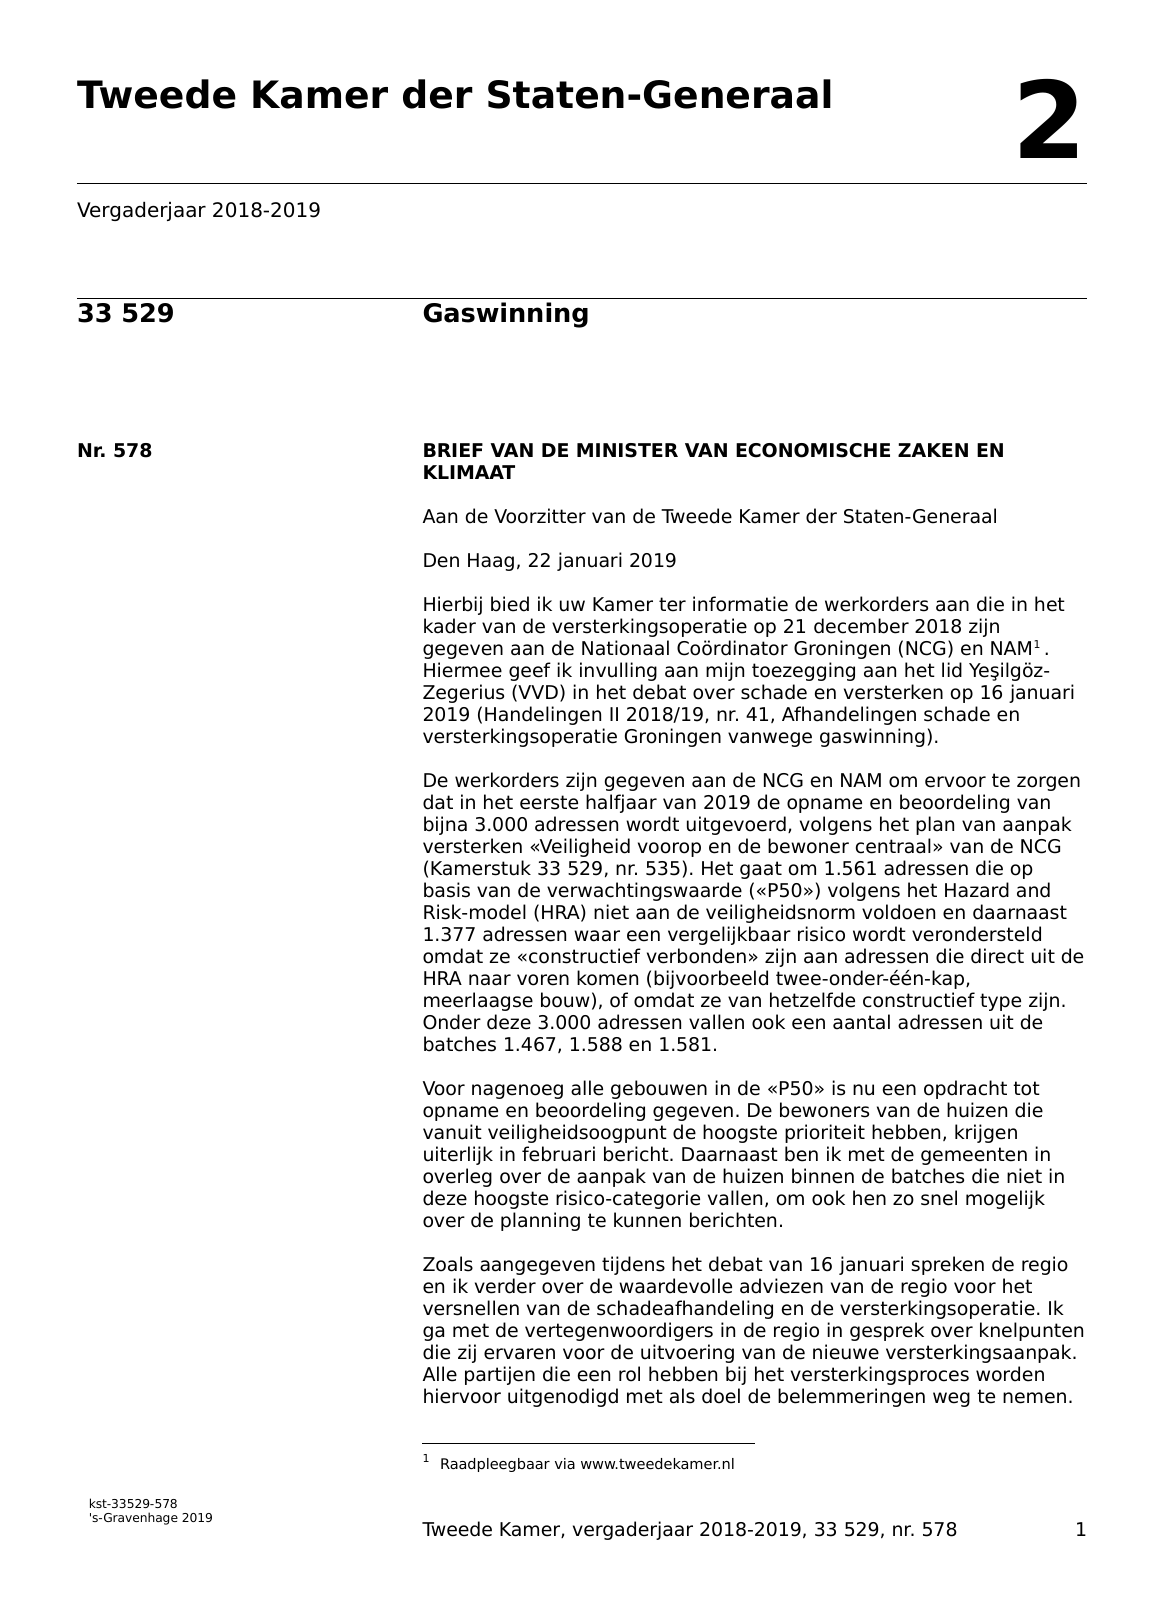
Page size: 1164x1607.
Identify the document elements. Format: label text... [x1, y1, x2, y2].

table_header 2 [886, 59, 1087, 183]
table_header Tweede Kamer der Staten-Generaal [77, 59, 886, 183]
text kst-33529-578 [88, 1497, 323, 1511]
text Voor nagenoeg alle gebouwen in de «P50» is nu een opdracht tot opname en beoordeling gegeven. De bewoners van de huizen die vanuit veiligheidsoogpunt de hoogste prioriteit hebben, krijgen uiterlijk in februari bericht. Daarnaast ben ik met de gemeenten in overleg over de aanpak van de huizen binnen de batches die niet in deze hoogste risico-categorie vallen, om ook hen zo snel mogelijk over de planning te kunnen berichten. [422, 1078, 1087, 1232]
text Den Haag, 22 januari 2019 [422, 550, 1087, 572]
subtitle Nr. 578 BRIEF VAN DE MINISTER VAN ECONOMISCHE ZAKEN EN KLIMAAT [77, 440, 1087, 484]
text De werkorders zijn gegeven aan de NCG en NAM om ervoor te zorgen dat in het eerste halfjaar van 2019 de opname en beoordeling van bijna 3.000 adressen wordt uitgevoerd, volgens het plan van aanpak versterken «Veiligheid voorop en de bewoner centraal» van de NCG (Kamerstuk 33 529, nr. 535). Het gaat om 1.561 adressen die op basis van de verwachtingswaarde («P50») volgens het Hazard and Risk-model (HRA) niet aan de veiligheidsnorm voldoen en daarnaast 1.377 adressen waar een vergelijkbaar risico wordt verondersteld omdat ze «constructief verbonden» zijn aan adressen die direct uit de HRA naar voren komen (bijvoorbeeld twee-onder-één-kap, meerlaagse bouw), of omdat ze van hetzelfde constructief type zijn. Onder deze 3.000 adressen vallen ook een aantal adressen uit de batches 1.467, 1.588 en 1.581. [422, 770, 1087, 1056]
subtitle 33 529 Gaswinning [77, 299, 1087, 329]
text 's-Gravenhage 2019 [88, 1511, 323, 1525]
text Zoals aangegeven tijdens het debat van 16 januari spreken de regio en ik verder over de waardevolle adviezen van de regio voor het versnellen van de schadeafhandeling en de versterkingsoperatie. Ik ga met de vertegenwoordigers in de regio in gesprek over knelpunten die zij ervaren voor de uitvoering van de nieuwe versterkingsaanpak. Alle partijen die een rol hebben bij het versterkingsproces worden hiervoor uitgenodigd met als doel de belemmeringen weg te nemen. [422, 1254, 1087, 1408]
text Hierbij bied ik uw Kamer ter informatie de werkorders aan die in het kader van de versterkingsoperatie op 21 december 2018 zijn gegeven aan de Nationaal Coördinator Groningen (NCG) en NAM. Hiermee geef ik invulling aan mijn toezegging aan het lid Yeşilgöz-Zegerius (VVD) in het debat over schade en versterken op 16 januari 2019 (Handelingen II 2018/19, nr. 41, Afhandelingen schade en versterkingsoperatie Groningen vanwege gaswinning). [422, 594, 1087, 748]
text Raadpleegbaar via www.tweedekamer.nl [422, 1452, 1087, 1474]
table_cell Vergaderjaar 2018-2019 [77, 184, 1087, 298]
text Aan de Voorzitter van de Tweede Kamer der Staten-Generaal [422, 506, 1087, 528]
